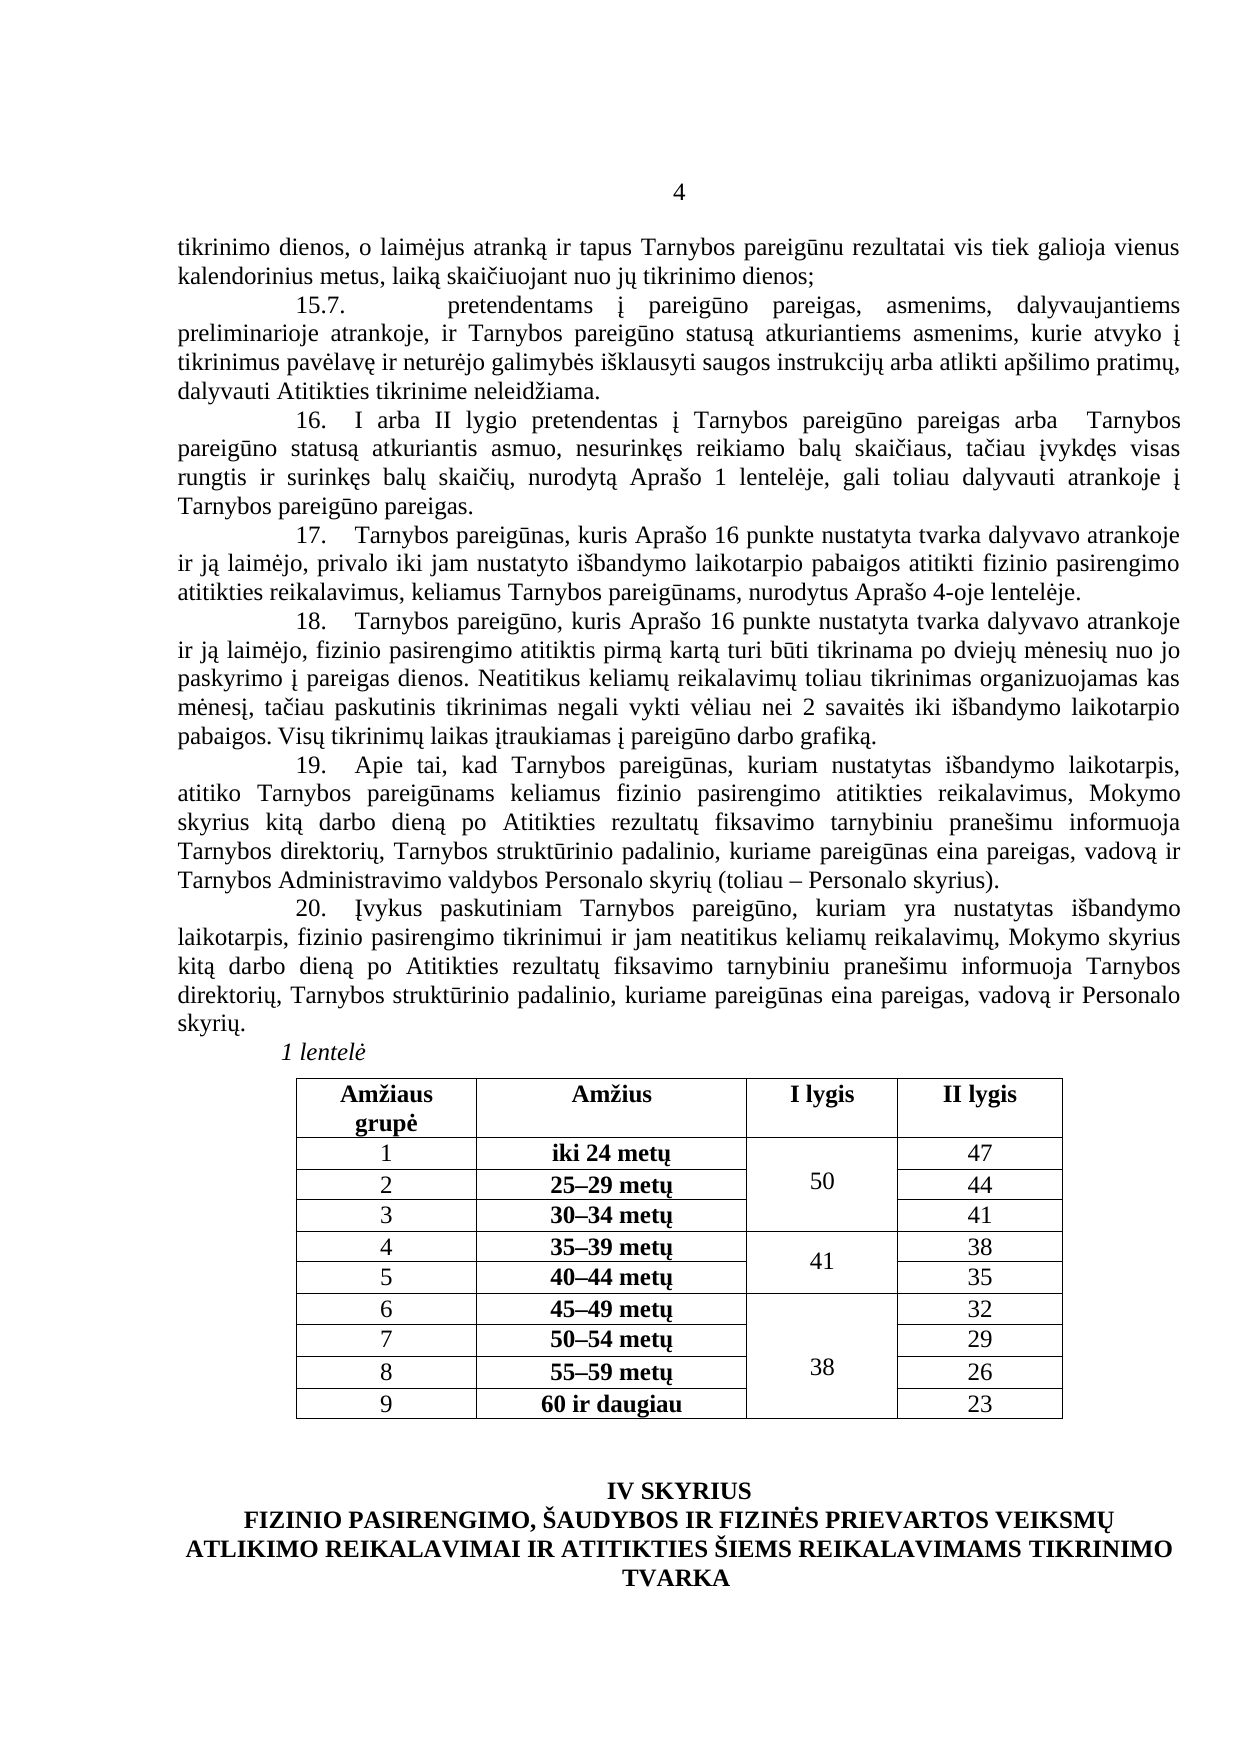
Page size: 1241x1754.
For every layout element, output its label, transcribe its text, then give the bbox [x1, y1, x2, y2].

table_cell 40–44 metų [477, 1262, 746, 1293]
table_cell 25–29 metų [477, 1170, 746, 1199]
text 17. Tarnybos pareigūnas, kuris Aprašo 16 punkte nustatyta tvarka dalyvavo atrankoje ir ją laimėjo, privalo iki jam nustatyto išbandymo laikotarpio pabaigos atitikti fizinio pasirengimo atitikties reikalavimus, keliamus Tarnybos pareigūnams, nurodytus Aprašo 4-oje lentelėje. [177, 520, 1181, 606]
table_cell 8 [297, 1357, 476, 1388]
table_cell 41 [898, 1200, 1062, 1231]
text 18. Tarnybos pareigūno, kuris Aprašo 16 punkte nustatyta tvarka dalyvavo atrankoje ir ją laimėjo, fizinio pasirengimo atitiktis pirmą kartą turi būti tikrinama po dviejų mėnesių nuo jo paskyrimo į pareigas dienos. Neatitikus keliamų reikalavimų toliau tikrinimas organizuojamas kas mėnesį, tačiau paskutinis tikrinimas negali vykti vėliau nei 2 savaitės iki išbandymo laikotarpio pabaigos. Visų tikrinimų laikas įtraukiamas į pareigūno darbo grafiką. [177, 606, 1181, 750]
table_cell 38 [898, 1232, 1062, 1261]
text tikrinimo dienos, o laimėjus atranką ir tapus Tarnybos pareigūnu rezultatai vis tiek galioja vienus kalendorinius metus, laiką skaičiuojant nuo jų tikrinimo dienos; [177, 232, 1181, 290]
table_cell 47 [898, 1138, 1062, 1169]
table_cell 29 [898, 1325, 1062, 1356]
table_cell 55–59 metų [477, 1357, 746, 1388]
table_cell 26 [898, 1357, 1062, 1388]
table_cell 4 [297, 1232, 476, 1261]
text 1 lentelė [177, 1037, 1181, 1066]
table_cell 44 [898, 1170, 1062, 1199]
table_cell 45–49 metų [477, 1294, 746, 1323]
table_cell 41 [747, 1232, 897, 1293]
table_cell 50 [747, 1138, 897, 1231]
table_cell 5 [297, 1262, 476, 1293]
text FIZINIO PASIRENGIMO, ŠAUDYBOS IR FIZINĖS PRIEVARTOS VEIKSMŲ ATLIKIMO REIKALAVIMAI IR ATITIKTIES ŠIEMS REIKALAVIMAMS TIKRINIMO TVARKA [177, 1505, 1181, 1591]
table_cell 23 [898, 1389, 1062, 1418]
table_cell 50–54 metų [477, 1325, 746, 1356]
text 20. Įvykus paskutiniam Tarnybos pareigūno, kuriam yra nustatytas išbandymo laikotarpis, fizinio pasirengimo tikrinimui ir jam neatitikus keliamų reikalavimų, Mokymo skyrius kitą darbo dieną po Atitikties rezultatų fiksavimo tarnybiniu pranešimu informuoja Tarnybos direktorių, Tarnybos struktūrinio padalinio, kuriame pareigūnas eina pareigas, vadovą ir Personalo skyrių. [177, 893, 1181, 1037]
table_cell 1 [297, 1138, 476, 1169]
table_cell 6 [297, 1294, 476, 1323]
table_cell 60 ir daugiau [477, 1389, 746, 1418]
table_cell 2 [297, 1170, 476, 1199]
table_cell iki 24 metų [477, 1138, 746, 1169]
table_header I lygis [747, 1079, 897, 1137]
table_cell 32 [898, 1294, 1062, 1323]
table_cell 7 [297, 1325, 476, 1356]
text 15.7. pretendentams į pareigūno pareigas, asmenims, dalyvaujantiems preliminarioje atrankoje, ir Tarnybos pareigūno statusą atkuriantiems asmenims, kurie atvyko į tikrinimus pavėlavę ir neturėjo galimybės išklausyti saugos instrukcijų arba atlikti apšilimo pratimų, dalyvauti Atitikties tikrinime neleidžiama. [177, 290, 1181, 405]
text 16. I arba II lygio pretendentas į Tarnybos pareigūno pareigas arba Tarnybos pareigūno statusą atkuriantis asmuo, nesurinkęs reikiamo balų skaičiaus, tačiau įvykdęs visas rungtis ir surinkęs balų skaičių, nurodytą Aprašo 1 lentelėje, gali toliau dalyvauti atrankoje į Tarnybos pareigūno pareigas. [177, 405, 1181, 520]
table_cell 35–39 metų [477, 1232, 746, 1261]
table_header II lygis [898, 1079, 1062, 1137]
table_header Amžius [477, 1079, 746, 1137]
table_cell 38 [747, 1294, 897, 1418]
table_header Amžiaus grupė [297, 1079, 476, 1137]
table_cell 3 [297, 1200, 476, 1231]
text IV SKYRIUS [177, 1476, 1181, 1505]
table_cell 30–34 metų [477, 1200, 746, 1231]
table_cell 35 [898, 1262, 1062, 1293]
table_cell 9 [297, 1389, 476, 1418]
text 19. Apie tai, kad Tarnybos pareigūnas, kuriam nustatytas išbandymo laikotarpis, atitiko Tarnybos pareigūnams keliamus fizinio pasirengimo atitikties reikalavimus, Mokymo skyrius kitą darbo dieną po Atitikties rezultatų fiksavimo tarnybiniu pranešimu informuoja Tarnybos direktorių, Tarnybos struktūrinio padalinio, kuriame pareigūnas eina pareigas, vadovą ir Tarnybos Administravimo valdybos Personalo skyrių (toliau – Personalo skyrius). [177, 750, 1181, 893]
